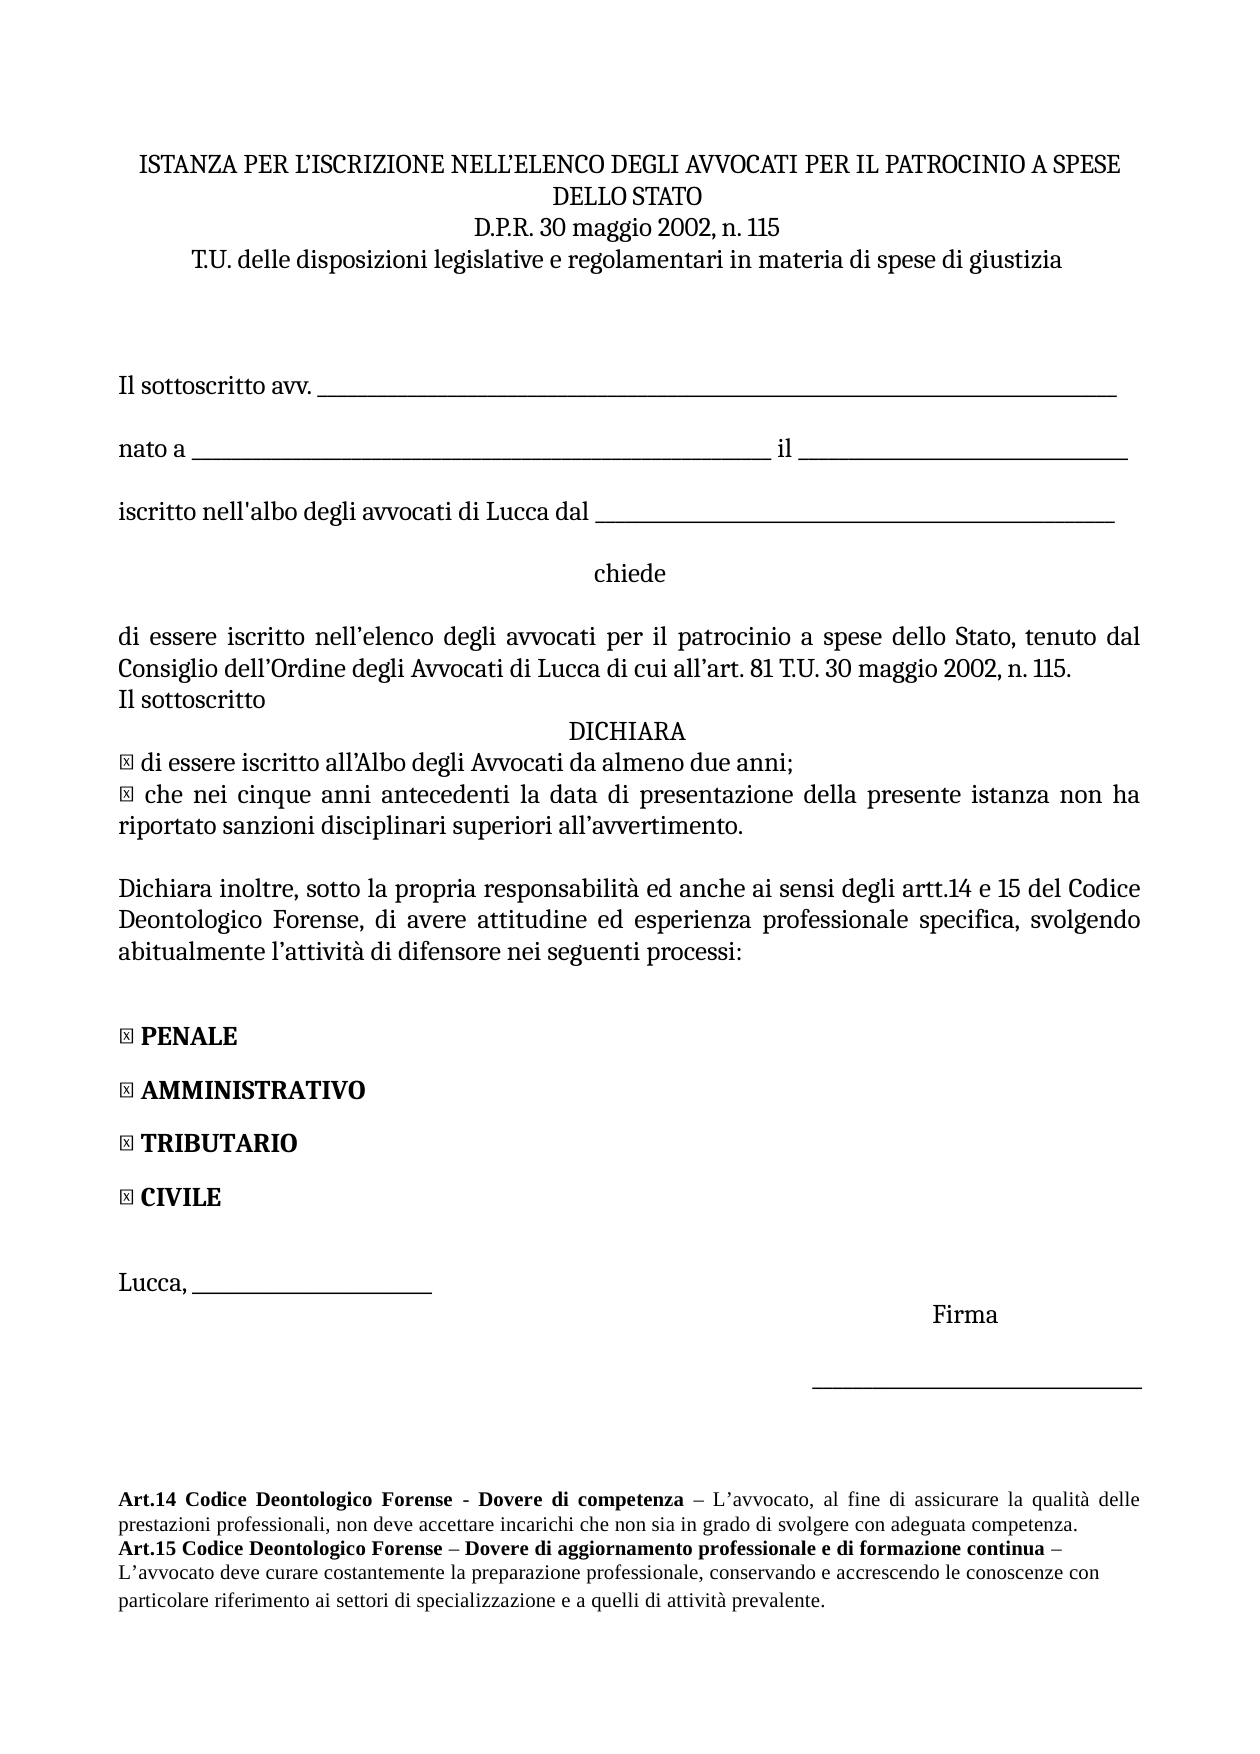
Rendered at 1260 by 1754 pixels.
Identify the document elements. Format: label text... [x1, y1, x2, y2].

text T.U. delle disposizioni legislative e regolamentari in materia di spese di giustizia [118, 244, 1142, 275]
text ISTANZA PER L’ISCRIZIONE NELL’ELENCO DEGLI AVVOCATI PER IL PATROCINIO A SPESE DELLO STATO [118, 149, 1142, 212]
text Dichiara inoltre, sotto la propria responsabilità ed anche ai sensi degli artt.14 e 15 del Codice Deontologico Forense, di avere attitudine ed esperienza professionale specifica, svolgendo abitualmente l’attività di difensore nei seguenti processi: [118, 873, 1142, 967]
text Il sottoscritto [118, 684, 1142, 716]
text chiede [118, 558, 1142, 590]
text  CIVILE [118, 1182, 1142, 1213]
text di essere iscritto nell’elenco degli avvocati per il patrocinio a spese dello Stato, tenuto dal Consiglio dell’Ordine degli Avvocati di Lucca di cui all’art. 81 T.U. 30 maggio 2002, n. 115. [118, 621, 1142, 684]
text nato a __________________________________________________________ il _________________________________ [118, 433, 1142, 464]
text iscritto nell'albo degli avvocati di Lucca dal ____________________________________________________ [118, 496, 1142, 527]
text D.P.R. 30 maggio 2002, n. 115 [118, 212, 1142, 244]
text  PENALE [118, 1021, 1142, 1052]
text  di essere iscritto all’Albo degli Avvocati da almeno due anni; [118, 747, 1142, 779]
text Art.14 Codice Deontologico Forense - Dovere di competenza – L’avvocato, al fine di assicurare la qualità delle prestazioni professionali, non deve accettare incarichi che non sia in grado di svolgere con adeguata competenza. [118, 1487, 1142, 1535]
text _________________________________ [118, 1361, 1142, 1393]
text Il sottoscritto avv. ________________________________________________________________________________ [118, 370, 1142, 401]
text DICHIARA [118, 716, 1142, 747]
text Lucca, ________________________ [118, 1267, 1142, 1298]
text Firma [118, 1298, 1142, 1330]
text Art.15 Codice Deontologico Forense – Dovere di aggiornamento professionale e di formazione continua – L’avvocato deve curare costantemente la preparazione professionale, conservando e accrescendo le conoscenze con particolare riferimento ai settori di specializzazione e a quelli di attività prevalente. [118, 1535, 1142, 1613]
text  AMMINISTRATIVO [118, 1075, 1142, 1106]
text  che nei cinque anni antecedenti la data di presentazione della presente istanza non ha riportato sanzioni disciplinari superiori all’avvertimento. [118, 779, 1142, 842]
text  TRIBUTARIO [118, 1128, 1142, 1160]
